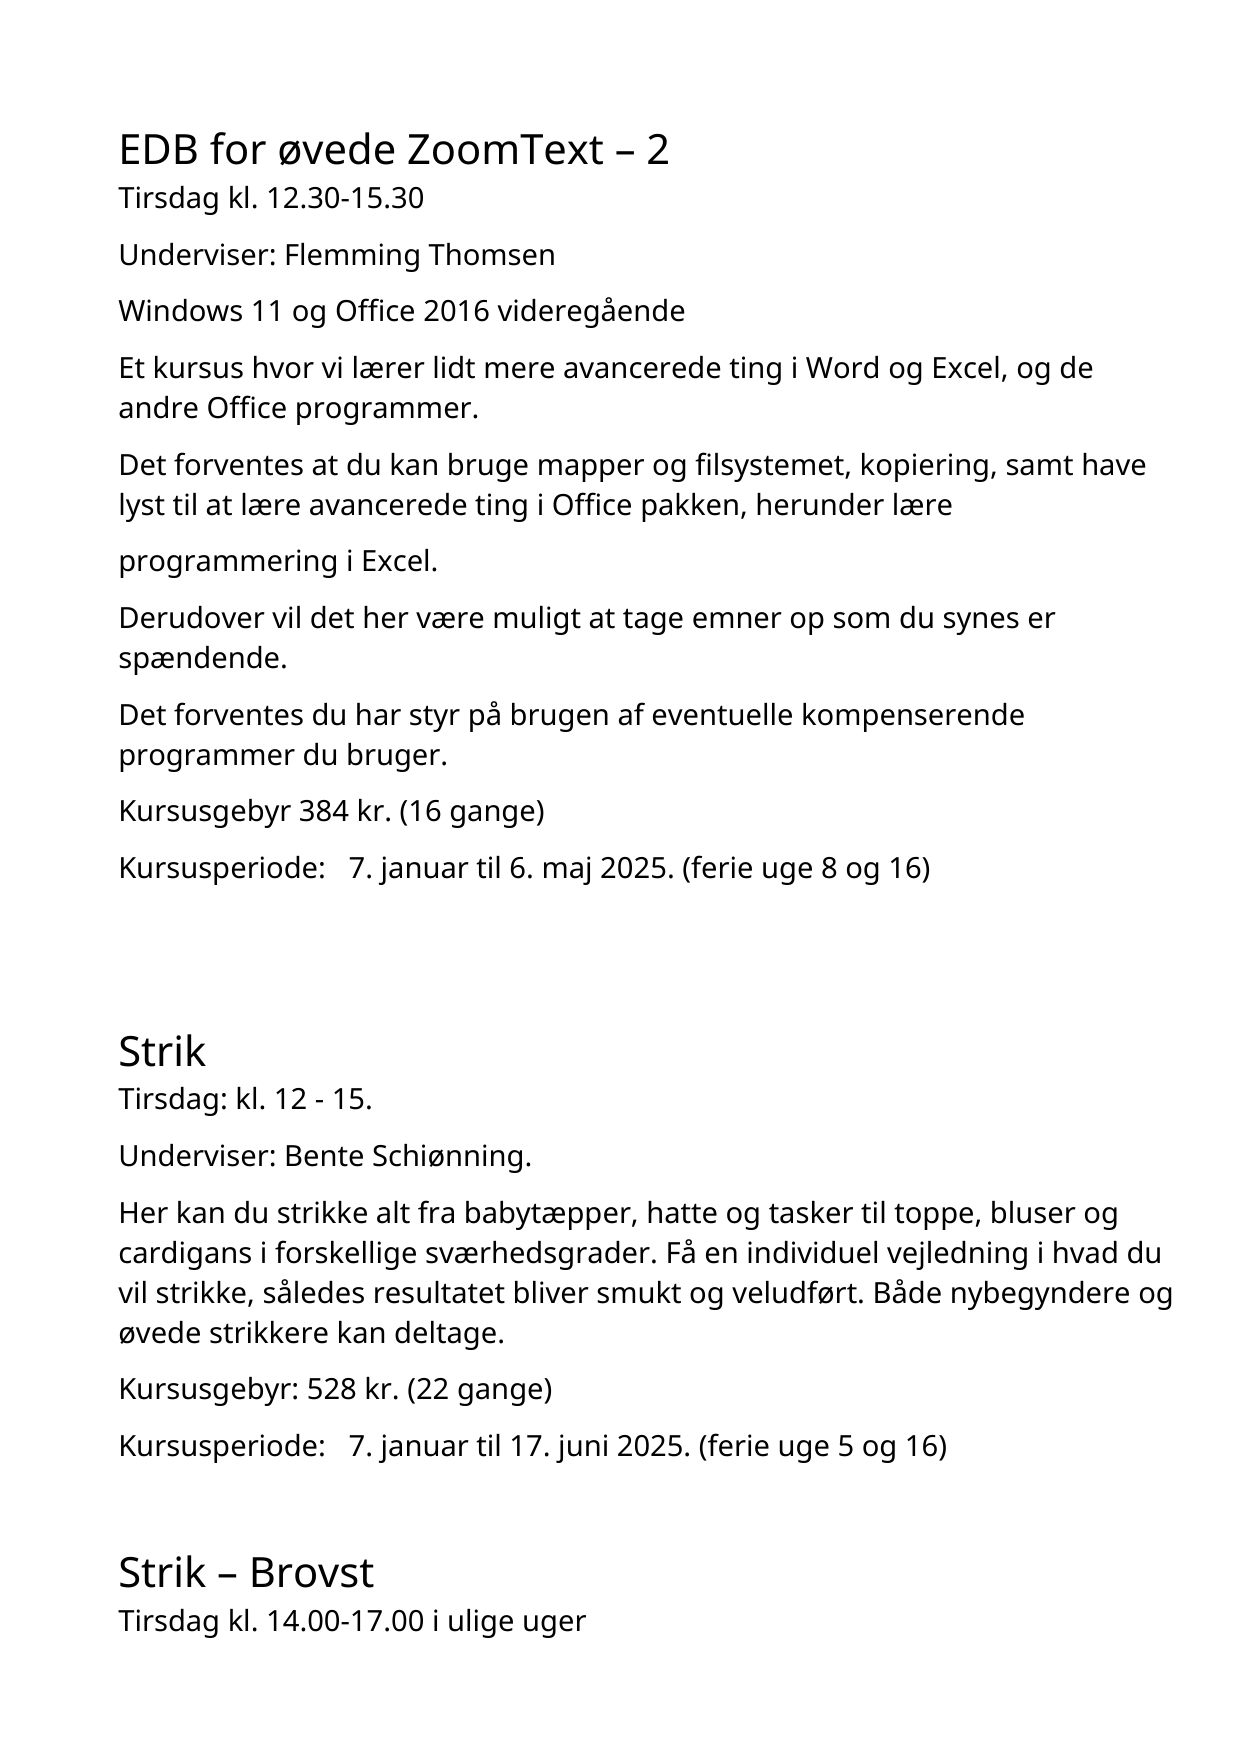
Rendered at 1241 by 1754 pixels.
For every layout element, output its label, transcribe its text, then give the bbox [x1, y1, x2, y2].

text Tirsdag kl. 14.00-17.00 i ulige uger [118, 1600, 1181, 1640]
text Her kan du strikke alt fra babytæpper, hatte og tasker til toppe, bluser og cardigans i forskellige sværhedsgrader. Få en individuel vejledning i hvad du vil strikke, således resultatet bliver smukt og veludført. Både nybegyndere og øvede strikkere kan deltage. [118, 1192, 1181, 1352]
text Kursusperiode: 7. januar til 17. juni 2025. (ferie uge 5 og 16) [118, 1425, 1181, 1465]
text Underviser: Flemming Thomsen [118, 234, 1181, 273]
text Det forventes du har styr på brugen af eventuelle kompenserende programmer du bruger. [118, 694, 1181, 773]
text Tirsdag kl. 12.30-15.30 [118, 177, 1181, 217]
text programmering i Excel. [118, 541, 1181, 580]
text Det forventes at du kan bruge mapper og filsystemet, kopiering, samt have lyst til at lære avancerede ting i Office pakken, herunder lære [118, 444, 1181, 523]
subtitle EDB for øvede ZoomText – 2 [118, 120, 1181, 177]
text Tirsdag: kl. 12 - 15. [118, 1079, 1181, 1118]
text Et kursus hvor vi lærer lidt mere avancerede ting i Word og Excel, og de andre Office programmer. [118, 347, 1181, 427]
text Kursusgebyr: 528 kr. (22 gange) [118, 1369, 1181, 1408]
text Kursusperiode: 7. januar til 6. maj 2025. (ferie uge 8 og 16) [118, 847, 1181, 887]
text Kursusgebyr 384 kr. (16 gange) [118, 791, 1181, 830]
subtitle Strik – Brovst [118, 1543, 1181, 1599]
text Windows 11 og Office 2016 videregående [118, 291, 1181, 330]
subtitle Strik [118, 1021, 1181, 1078]
text Underviser: Bente Schiønning. [118, 1135, 1181, 1175]
text Derudover vil det her være muligt at tage emner op som du synes er spændende. [118, 597, 1181, 677]
